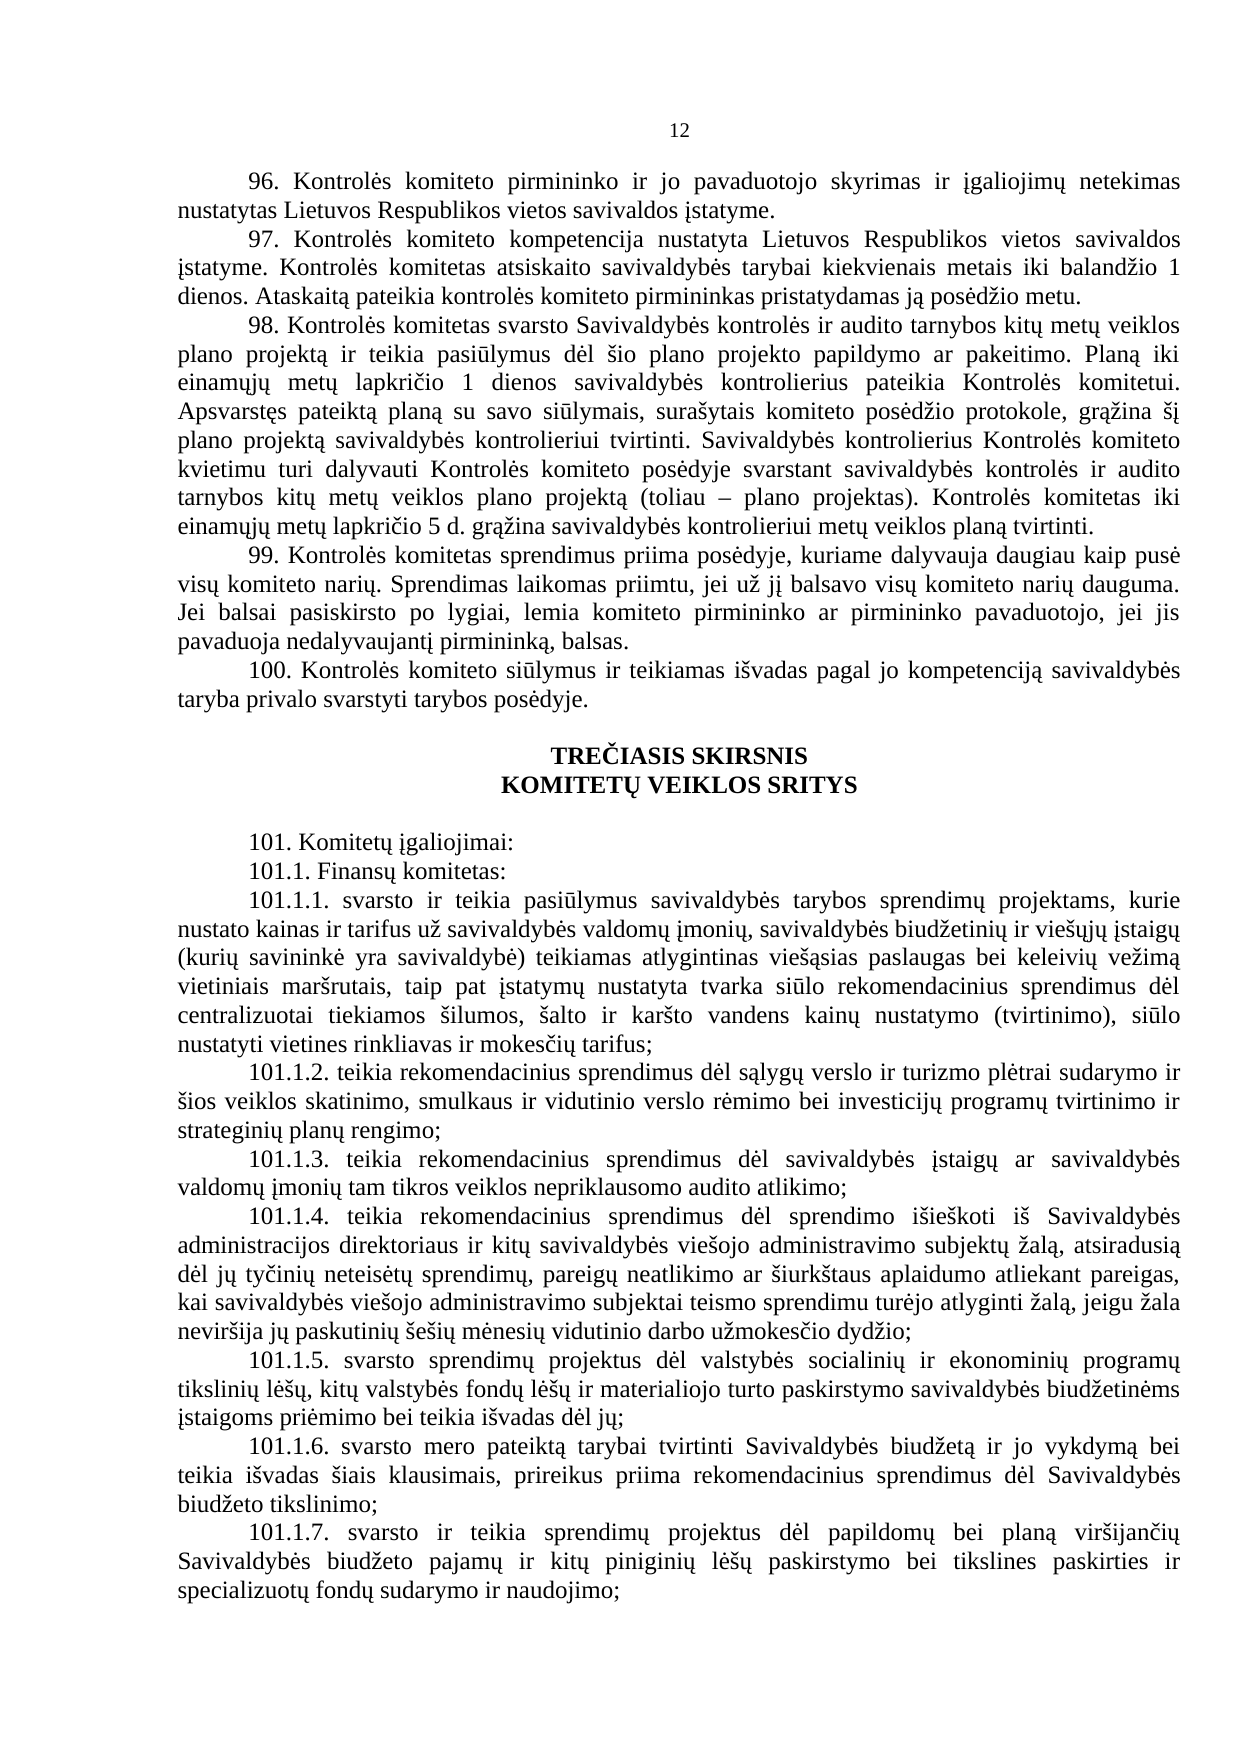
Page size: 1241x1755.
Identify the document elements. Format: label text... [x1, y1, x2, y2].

text 100. Kontrolės komiteto siūlymus ir teikiamas išvadas pagal jo kompetenciją savivaldybės taryba privalo svarstyti tarybos posėdyje. [177, 655, 1181, 712]
text 101.1.4. teikia rekomendacinius sprendimus dėl sprendimo išieškoti iš Savivaldybės administracijos direktoriaus ir kitų savivaldybės viešojo administravimo subjektų žalą, atsiradusią dėl jų tyčinių neteisėtų sprendimų, pareigų neatlikimo ar šiurkštaus aplaidumo atliekant pareigas, kai savivaldybės viešojo administravimo subjektai teismo sprendimu turėjo atlyginti žalą, jeigu žala neviršija jų paskutinių šešių mėnesių vidutinio darbo užmokesčio dydžio; [177, 1201, 1181, 1345]
text 101.1.7. svarsto ir teikia sprendimų projektus dėl papildomų bei planą viršijančių Savivaldybės biudžeto pajamų ir kitų piniginių lėšų paskirstymo bei tikslines paskirties ir specializuotų fondų sudarymo ir naudojimo; [177, 1517, 1181, 1604]
text 101.1.2. teikia rekomendacinius sprendimus dėl sąlygų verslo ir turizmo plėtrai sudarymo ir šios veiklos skatinimo, smulkaus ir vidutinio verslo rėmimo bei investicijų programų tvirtinimo ir strateginių planų rengimo; [177, 1057, 1181, 1144]
text 101.1.5. svarsto sprendimų projektus dėl valstybės socialinių ir ekonominių programų tikslinių lėšų, kitų valstybės fondų lėšų ir materialiojo turto paskirstymo savivaldybės biudžetinėms įstaigoms priėmimo bei teikia išvadas dėl jų; [177, 1345, 1181, 1431]
text 101.1. Finansų komitetas: [177, 856, 1181, 885]
text 101. Komitetų įgaliojimai: [177, 827, 1181, 856]
text TREČIASIS SKIRSNIS [177, 741, 1181, 770]
text 98. Kontrolės komitetas svarsto Savivaldybės kontrolės ir audito tarnybos kitų metų veiklos plano projektą ir teikia pasiūlymus dėl šio plano projekto papildymo ar pakeitimo. Planą iki einamųjų metų lapkričio 1 dienos savivaldybės kontrolierius pateikia Kontrolės komitetui. Apsvarstęs pateiktą planą su savo siūlymais, surašytais komiteto posėdžio protokole, grąžina šį plano projektą savivaldybės kontrolieriui tvirtinti. Savivaldybės kontrolierius Kontrolės komiteto kvietimu turi dalyvauti Kontrolės komiteto posėdyje svarstant savivaldybės kontrolės ir audito tarnybos kitų metų veiklos plano projektą (toliau – plano projektas). Kontrolės komitetas iki einamųjų metų lapkričio 5 d. grąžina savivaldybės kontrolieriui metų veiklos planą tvirtinti. [177, 310, 1181, 540]
text KOMITETŲ VEIKLOS SRITYS [177, 770, 1181, 799]
text 97. Kontrolės komiteto kompetencija nustatyta Lietuvos Respublikos vietos savivaldos įstatyme. Kontrolės komitetas atsiskaito savivaldybės tarybai kiekvienais metais iki balandžio 1 dienos. Ataskaitą pateikia kontrolės komiteto pirmininkas pristatydamas ją posėdžio metu. [177, 224, 1181, 310]
text 101.1.1. svarsto ir teikia pasiūlymus savivaldybės tarybos sprendimų projektams, kurie nustato kainas ir tarifus už savivaldybės valdomų įmonių, savivaldybės biudžetinių ir viešųjų įstaigų (kurių savininkė yra savivaldybė) teikiamas atlygintinas viešąsias paslaugas bei keleivių vežimą vietiniais maršrutais, taip pat įstatymų nustatyta tvarka siūlo rekomendacinius sprendimus dėl centralizuotai tiekiamos šilumos, šalto ir karšto vandens kainų nustatymo (tvirtinimo), siūlo nustatyti vietines rinkliavas ir mokesčių tarifus; [177, 885, 1181, 1057]
text 101.1.6. svarsto mero pateiktą tarybai tvirtinti Savivaldybės biudžetą ir jo vykdymą bei teikia išvadas šiais klausimais, prireikus priima rekomendacinius sprendimus dėl Savivaldybės biudžeto tikslinimo; [177, 1431, 1181, 1517]
text 96. Kontrolės komiteto pirmininko ir jo pavaduotojo skyrimas ir įgaliojimų netekimas nustatytas Lietuvos Respublikos vietos savivaldos įstatyme. [177, 166, 1181, 224]
text 101.1.3. teikia rekomendacinius sprendimus dėl savivaldybės įstaigų ar savivaldybės valdomų įmonių tam tikros veiklos nepriklausomo audito atlikimo; [177, 1144, 1181, 1201]
text 99. Kontrolės komitetas sprendimus priima posėdyje, kuriame dalyvauja daugiau kaip pusė visų komiteto narių. Sprendimas laikomas priimtu, jei už jį balsavo visų komiteto narių dauguma. Jei balsai pasiskirsto po lygiai, lemia komiteto pirmininko ar pirmininko pavaduotojo, jei jis pavaduoja nedalyvaujantį pirmininką, balsas. [177, 540, 1181, 655]
